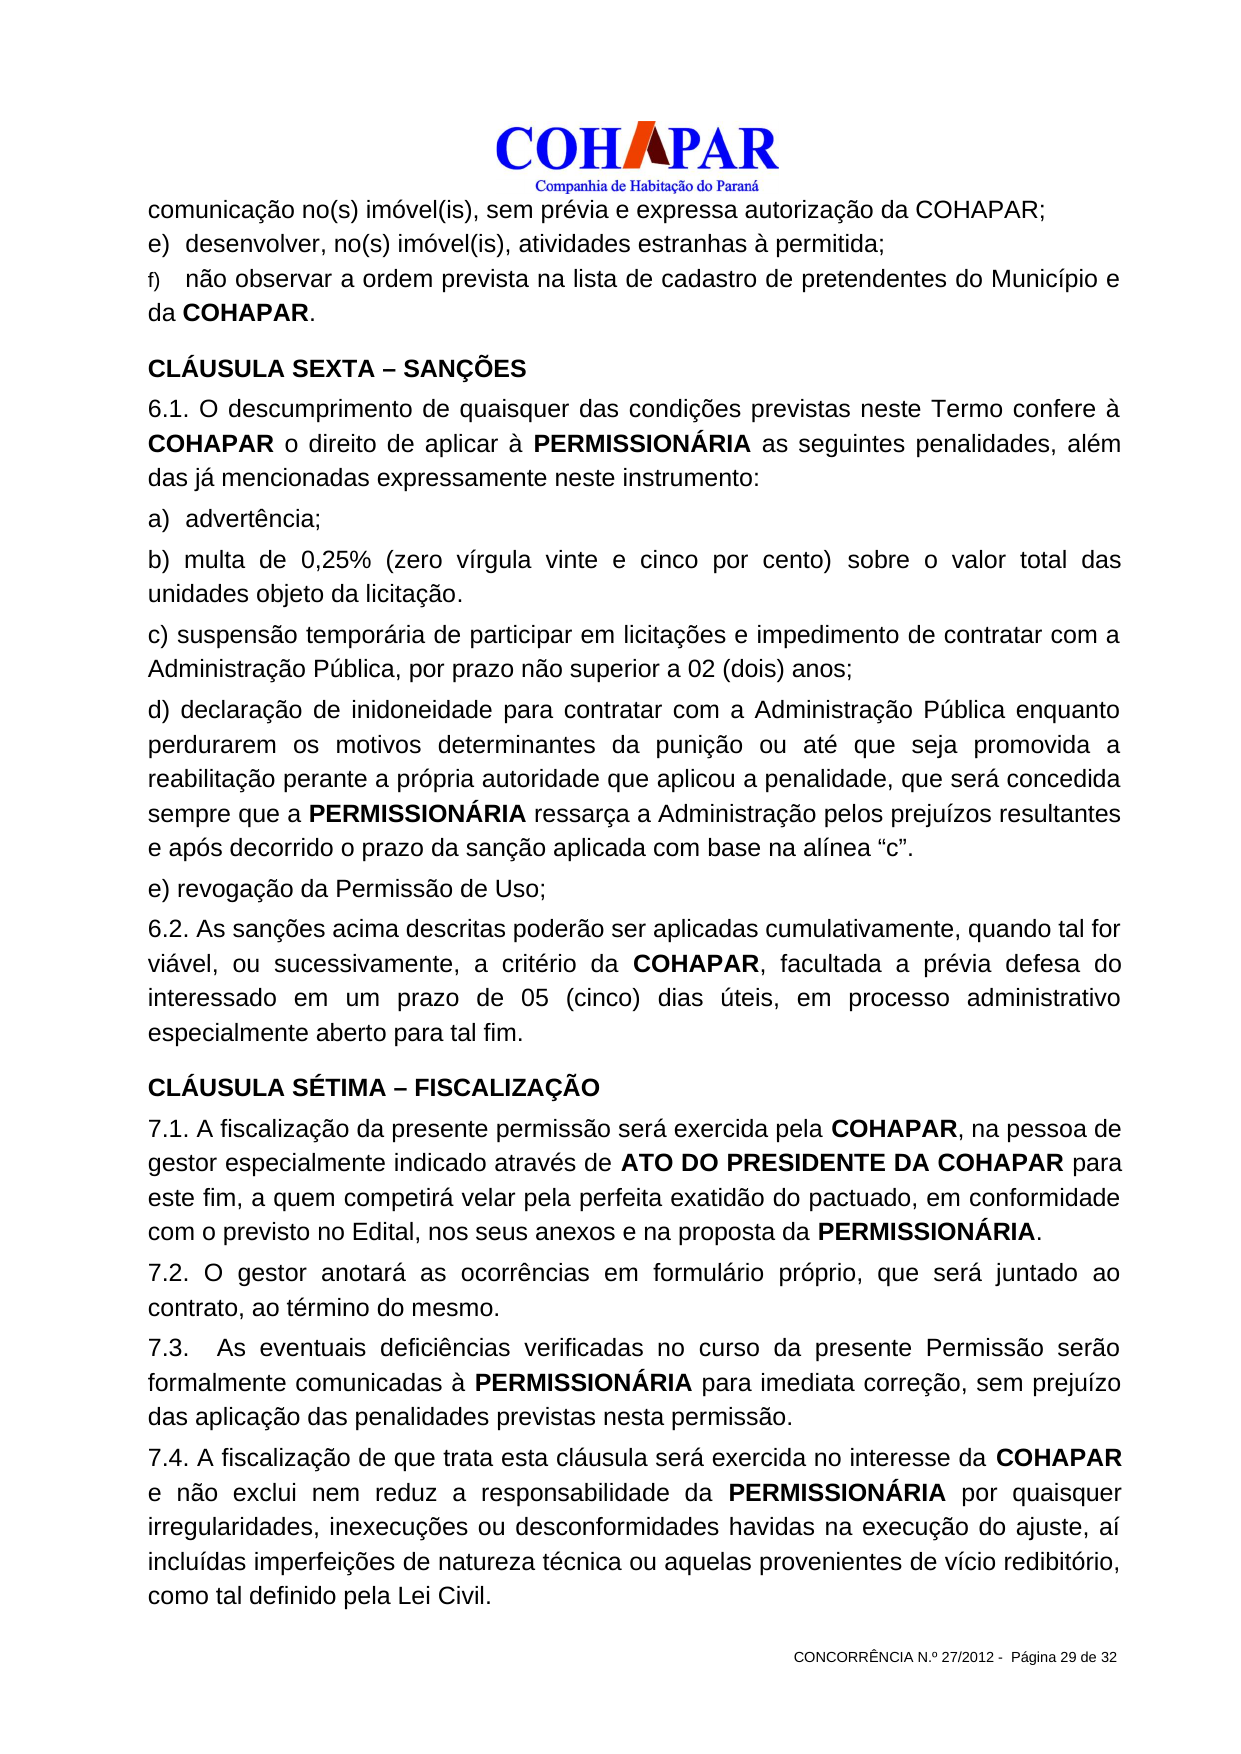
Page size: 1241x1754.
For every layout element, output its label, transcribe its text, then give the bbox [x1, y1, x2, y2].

list não observar a ordem prevista na lista de cadastro de pretendentes do Município e da COHAPAR. [148, 264, 1122, 327]
text CLÁUSULA SEXTA – SANÇÕES [148, 353, 1122, 382]
text b) multa de 0,25% (zero vírgula vinte e cinco por cento) sobre o valor total das unidades objeto da licitação. [148, 545, 1122, 608]
text 7.2. O gestor anotará as ocorrências em formulário próprio, que será juntado ao contrato, ao término do mesmo. [148, 1258, 1122, 1321]
text c) suspensão temporária de participar em licitações e impedimento de contratar com a Administração Pública, por prazo não superior a 02 (dois) anos; [148, 620, 1122, 683]
text 6.1. O descumprimento de quaisquer das condições previstas neste Termo confere à COHAPAR o direito de aplicar à PERMISSIONÁRIA as seguintes penalidades, além das já mencionadas expressamente neste instrumento: [148, 394, 1122, 492]
list comunicação no(s) imóvel(is), sem prévia e expressa autorização da COHAPAR; [148, 113, 1122, 223]
text 7.3. As eventuais deficiências verificadas no curso da presente Permissão serão formalmente comunicadas à PERMISSIONÁRIA para imediata correção, sem prejuízo das aplicação das penalidades previstas nesta permissão. [148, 1333, 1122, 1431]
list advertência; [148, 504, 1122, 533]
text d) declaração de inidoneidade para contratar com a Administração Pública enquanto perdurarem os motivos determinantes da punição ou até que seja promovida a reabilitação perante a própria autoridade que aplicou a penalidade, que será concedida sempre que a PERMISSIONÁRIA ressarça a Administração pelos prejuízos resultantes e após decorrido o prazo da sanção aplicada com base na alínea “c”. [148, 695, 1122, 862]
list desenvolver, no(s) imóvel(is), atividades estranhas à permitida; [148, 229, 1122, 258]
text 7.4. A fiscalização de que trata esta cláusula será exercida no interesse da COHAPAR e não exclui nem reduz a responsabilidade da PERMISSIONÁRIA por quaisquer irregularidades, inexecuções ou desconformidades havidas na execução do ajuste, aí incluídas imperfeições de natureza técnica ou aquelas provenientes de vício redibitório, como tal definido pela Lei Civil. [148, 1443, 1122, 1610]
text CLÁUSULA SÉTIMA – FISCALIZAÇÃO [148, 1073, 1122, 1102]
text e) revogação da Permissão de Uso; [148, 874, 1122, 902]
text 6.2. As sanções acima descritas poderão ser aplicadas cumulativamente, quando tal for viável, ou sucessivamente, a critério da COHAPAR, facultada a prévia defesa do interessado em um prazo de 05 (cinco) dias úteis, em processo administrativo especialmente aberto para tal fim. [148, 914, 1122, 1047]
text 7.1. A fiscalização da presente permissão será exercida pela COHAPAR, na pessoa de gestor especialmente indicado através de ATO DO PRESIDENTE DA COHAPAR para este fim, a quem competirá velar pela perfeita exatidão do pactuado, em conformidade com o previsto no Edital, nos seus anexos e na proposta da PERMISSIONÁRIA. [148, 1114, 1122, 1246]
